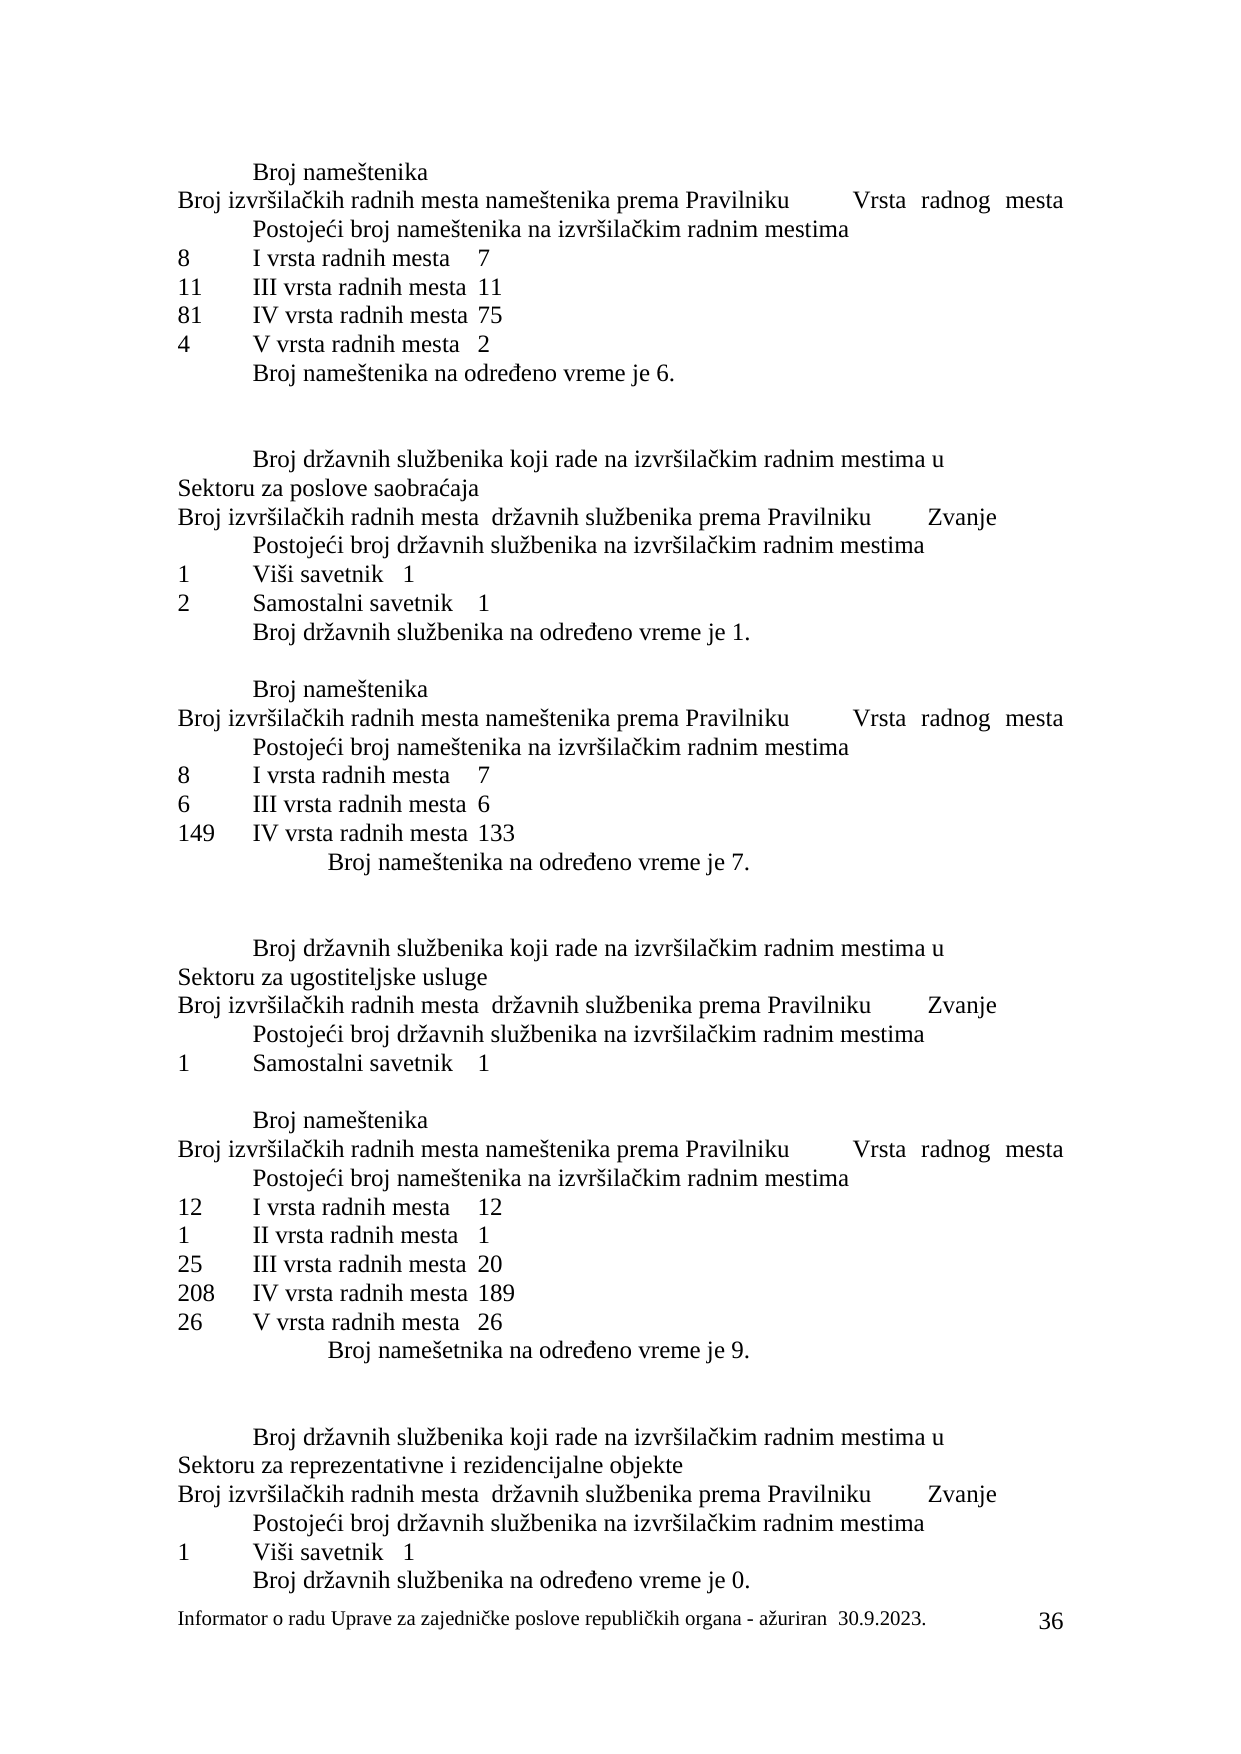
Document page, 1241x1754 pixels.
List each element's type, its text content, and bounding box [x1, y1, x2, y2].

subtitle Broj državnih službenika koji rade na izvršilačkim radnim mestima u [177, 1422, 1063, 1450]
subtitle Broj državnih službenika na određeno vreme je 0. [177, 1565, 1063, 1594]
subtitle Broj nameštenika [177, 1105, 1063, 1134]
subtitle Broj državnih službenika na određeno vreme je 1. [177, 617, 1063, 645]
subtitle 6 III vrsta radnih mesta 6 [177, 789, 1063, 818]
subtitle Sektoru za ugostiteljske usluge [177, 962, 1063, 990]
subtitle Sektoru za reprezentativne i rezidencijalne objekte [177, 1450, 1063, 1479]
subtitle Broj namešetnika na određeno vreme je 9. [177, 1335, 1063, 1364]
subtitle 2 Samostalni savetnik 1 [177, 588, 1063, 617]
subtitle Broj izvršilačkih radnih mesta državnih službenika prema Pravilniku Zvanje Postojeći broj državnih službenika na izvršilačkim radnim mestima [177, 990, 1063, 1048]
subtitle 25 III vrsta radnih mesta 20 [177, 1249, 1063, 1278]
subtitle 12 I vrsta radnih mesta 12 [177, 1192, 1063, 1220]
subtitle Broj nameštenika na određeno vreme je 7. [177, 847, 1063, 875]
subtitle Broj državnih službenika koji rade na izvršilačkim radnim mestima u [177, 444, 1063, 473]
subtitle 8 I vrsta radnih mesta 7 [177, 243, 1063, 272]
subtitle Broj državnih službenika koji rade na izvršilačkim radnim mestima u [177, 933, 1063, 962]
subtitle 1 II vrsta radnih mesta 1 [177, 1220, 1063, 1249]
subtitle 81 IV vrsta radnih mesta 75 [177, 300, 1063, 329]
subtitle 1 Samostalni savetnik 1 [177, 1048, 1063, 1077]
subtitle Broj nameštenika [177, 674, 1063, 703]
subtitle Broj izvršilačkih radnih mesta nameštenika prema Pravilniku Vrsta radnog mesta Postojeći broj nameštenika na izvršilačkim radnim mestima [177, 703, 1063, 760]
subtitle Broj izvršilačkih radnih mesta nameštenika prema Pravilniku Vrsta radnog mesta Postojeći broj nameštenika na izvršilačkim radnim mestima [177, 185, 1063, 243]
subtitle Broj nameštenika [177, 157, 1063, 185]
subtitle 26 V vrsta radnih mesta 26 [177, 1307, 1063, 1335]
subtitle 8 I vrsta radnih mesta 7 [177, 760, 1063, 789]
subtitle Sektoru za poslove saobraćaja [177, 473, 1063, 502]
subtitle 149 IV vrsta radnih mesta 133 [177, 818, 1063, 847]
subtitle 4 V vrsta radnih mesta 2 [177, 329, 1063, 358]
subtitle Broj izvršilačkih radnih mesta državnih službenika prema Pravilniku Zvanje Postojeći broj državnih službenika na izvršilačkim radnim mestima [177, 1479, 1063, 1537]
subtitle 208 IV vrsta radnih mesta 189 [177, 1278, 1063, 1307]
subtitle 1 Viši savetnik 1 [177, 1537, 1063, 1565]
subtitle Broj izvršilačkih radnih mesta državnih službenika prema Pravilniku Zvanje Postojeći broj državnih službenika na izvršilačkim radnim mestima [177, 502, 1063, 559]
subtitle Broj nameštenika na određeno vreme je 6. [177, 358, 1063, 387]
subtitle 11 III vrsta radnih mesta 11 [177, 272, 1063, 300]
subtitle 1 Viši savetnik 1 [177, 559, 1063, 588]
subtitle Broj izvršilačkih radnih mesta nameštenika prema Pravilniku Vrsta radnog mesta Postojeći broj nameštenika na izvršilačkim radnim mestima [177, 1134, 1063, 1192]
